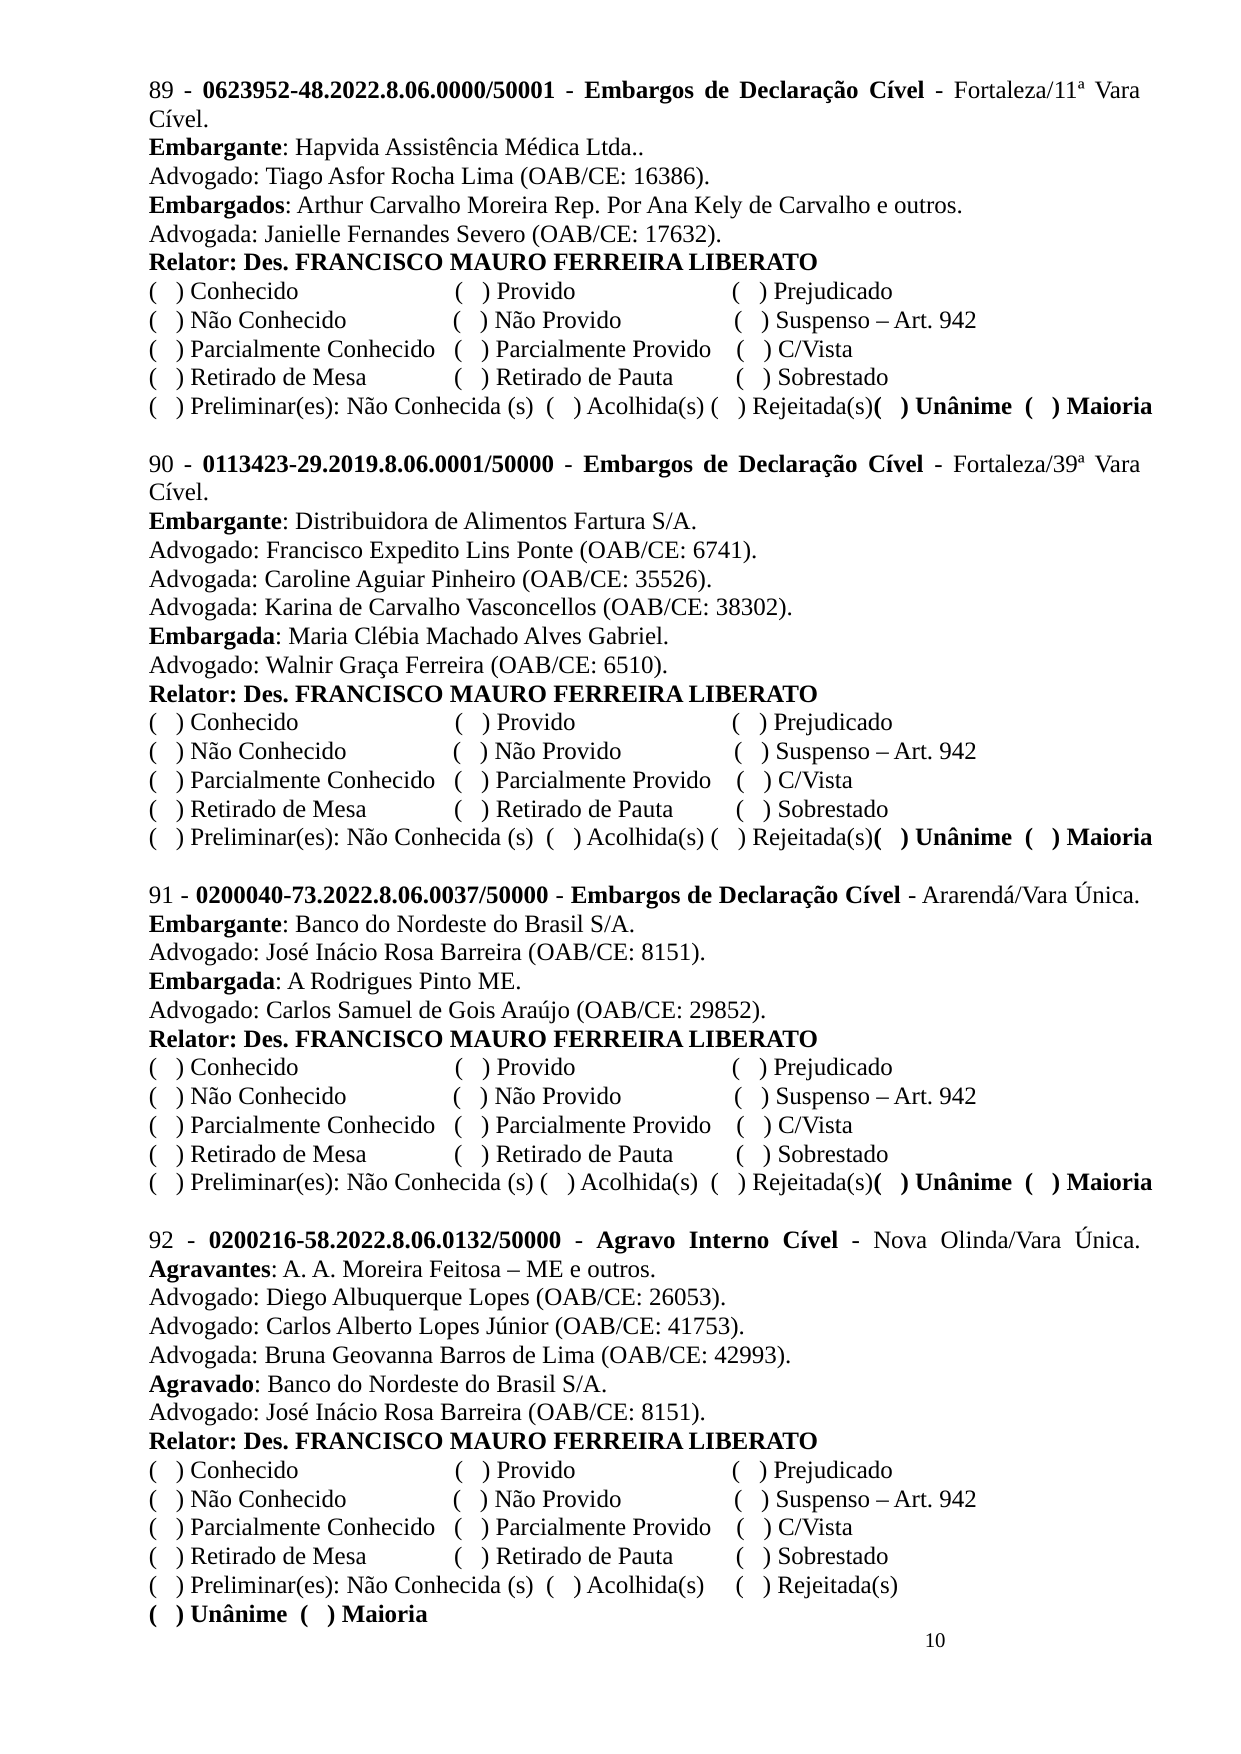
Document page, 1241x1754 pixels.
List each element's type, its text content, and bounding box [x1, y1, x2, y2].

text Advogado: José Inácio Rosa Barreira (OAB/CE: 8151). [148, 937, 1141, 966]
text Relator: Des. FRANCISCO MAURO FERREIRA LIBERATO [148, 679, 1141, 707]
text ( ) Não Conhecido ( ) Não Provido ( ) Suspenso – Art. 942 [148, 1081, 1158, 1110]
text Embargante: Hapvida Assistência Médica Ltda.. [148, 132, 1141, 161]
text Advogado: Diego Albuquerque Lopes (OAB/CE: 26053). [148, 1282, 1141, 1311]
text ( ) Preliminar(es): Não Conhecida (s) ( ) Acolhida(s) ( ) Rejeitada(s)( ) Unânime ( ) Maioria [148, 822, 1158, 851]
text Relator: Des. FRANCISCO MAURO FERREIRA LIBERATO [148, 1426, 1141, 1455]
text ( ) Não Conhecido ( ) Não Provido ( ) Suspenso – Art. 942 [148, 305, 1158, 334]
text Embargada: A Rodrigues Pinto ME. [148, 966, 1141, 995]
text ( ) Conhecido ( ) Provido ( ) Prejudicado [148, 276, 1141, 305]
text ( ) Parcialmente Conhecido ( ) Parcialmente Provido ( ) C/Vista [148, 1512, 1158, 1541]
text ( ) Não Conhecido ( ) Não Provido ( ) Suspenso – Art. 942 [148, 1484, 1158, 1512]
text ( ) Conhecido ( ) Provido ( ) Prejudicado [148, 1455, 1141, 1484]
text ( ) Parcialmente Conhecido ( ) Parcialmente Provido ( ) C/Vista [148, 1110, 1158, 1139]
text Agravado: Banco do Nordeste do Brasil S/A. [148, 1369, 1141, 1397]
text ( ) Preliminar(es): Não Conhecida (s) ( ) Acolhida(s) ( ) Rejeitada(s)( ) Unânime ( ) Maioria [148, 391, 1158, 420]
text Advogado: Walnir Graça Ferreira (OAB/CE: 6510). [148, 650, 1141, 679]
text Embargante: Distribuidora de Alimentos Fartura S/A. [148, 506, 1141, 535]
text 89 - 0623952-48.2022.8.06.0000/50001 - Embargos de Declaração Cível - Fortaleza/11ª Vara Cível. [148, 75, 1141, 132]
text Embargados: Arthur Carvalho Moreira Rep. Por Ana Kely de Carvalho e outros. [148, 190, 1141, 219]
text 91 - 0200040-73.2022.8.06.0037/50000 - Embargos de Declaração Cível - Ararendá/Vara Única. Embargante: Banco do Nordeste do Brasil S/A. [148, 880, 1141, 937]
text 90 - 0113423-29.2019.8.06.0001/50000 - Embargos de Declaração Cível - Fortaleza/39ª Vara Cível. [148, 449, 1141, 506]
text Advogada: Bruna Geovanna Barros de Lima (OAB/CE: 42993). [148, 1340, 1141, 1369]
text ( ) Parcialmente Conhecido ( ) Parcialmente Provido ( ) C/Vista [148, 765, 1158, 794]
text ( ) Preliminar(es): Não Conhecida (s) ( ) Acolhida(s) ( ) Rejeitada(s)( ) Unânime ( ) Maioria [148, 1167, 1158, 1196]
text Advogado: Tiago Asfor Rocha Lima (OAB/CE: 16386). [148, 161, 1141, 190]
text Advogado: Francisco Expedito Lins Ponte (OAB/CE: 6741). [148, 535, 1141, 564]
text ( ) Retirado de Mesa ( ) Retirado de Pauta ( ) Sobrestado [148, 794, 1158, 822]
text Advogado: José Inácio Rosa Barreira (OAB/CE: 8151). [148, 1397, 1141, 1426]
text Advogada: Janielle Fernandes Severo (OAB/CE: 17632). [148, 219, 1141, 247]
text ( ) Parcialmente Conhecido ( ) Parcialmente Provido ( ) C/Vista [148, 334, 1158, 362]
text Advogada: Karina de Carvalho Vasconcellos (OAB/CE: 38302). [148, 592, 1141, 621]
text ( ) Retirado de Mesa ( ) Retirado de Pauta ( ) Sobrestado [148, 362, 1158, 391]
text Embargada: Maria Clébia Machado Alves Gabriel. [148, 621, 1141, 650]
text 92 - 0200216-58.2022.8.06.0132/50000 - Agravo Interno Cível - Nova Olinda/Vara Única. Agravantes: A. A. Moreira Feitosa – ME e outros. [148, 1225, 1141, 1282]
text ( ) Retirado de Mesa ( ) Retirado de Pauta ( ) Sobrestado [148, 1139, 1158, 1167]
text Advogado: Carlos Samuel de Gois Araújo (OAB/CE: 29852). [148, 995, 1141, 1024]
text Advogado: Carlos Alberto Lopes Júnior (OAB/CE: 41753). [148, 1311, 1141, 1340]
text Advogada: Caroline Aguiar Pinheiro (OAB/CE: 35526). [148, 564, 1141, 592]
text ( ) Preliminar(es): Não Conhecida (s) ( ) Acolhida(s) ( ) Rejeitada(s) [148, 1570, 1158, 1599]
text Relator: Des. FRANCISCO MAURO FERREIRA LIBERATO [148, 1024, 1141, 1052]
text ( ) Conhecido ( ) Provido ( ) Prejudicado [148, 1052, 1141, 1081]
text ( ) Não Conhecido ( ) Não Provido ( ) Suspenso – Art. 942 [148, 736, 1158, 765]
text ( ) Unânime ( ) Maioria [148, 1599, 1158, 1627]
text Relator: Des. FRANCISCO MAURO FERREIRA LIBERATO [148, 247, 1141, 276]
text ( ) Retirado de Mesa ( ) Retirado de Pauta ( ) Sobrestado [148, 1541, 1158, 1570]
text ( ) Conhecido ( ) Provido ( ) Prejudicado [148, 707, 1141, 736]
